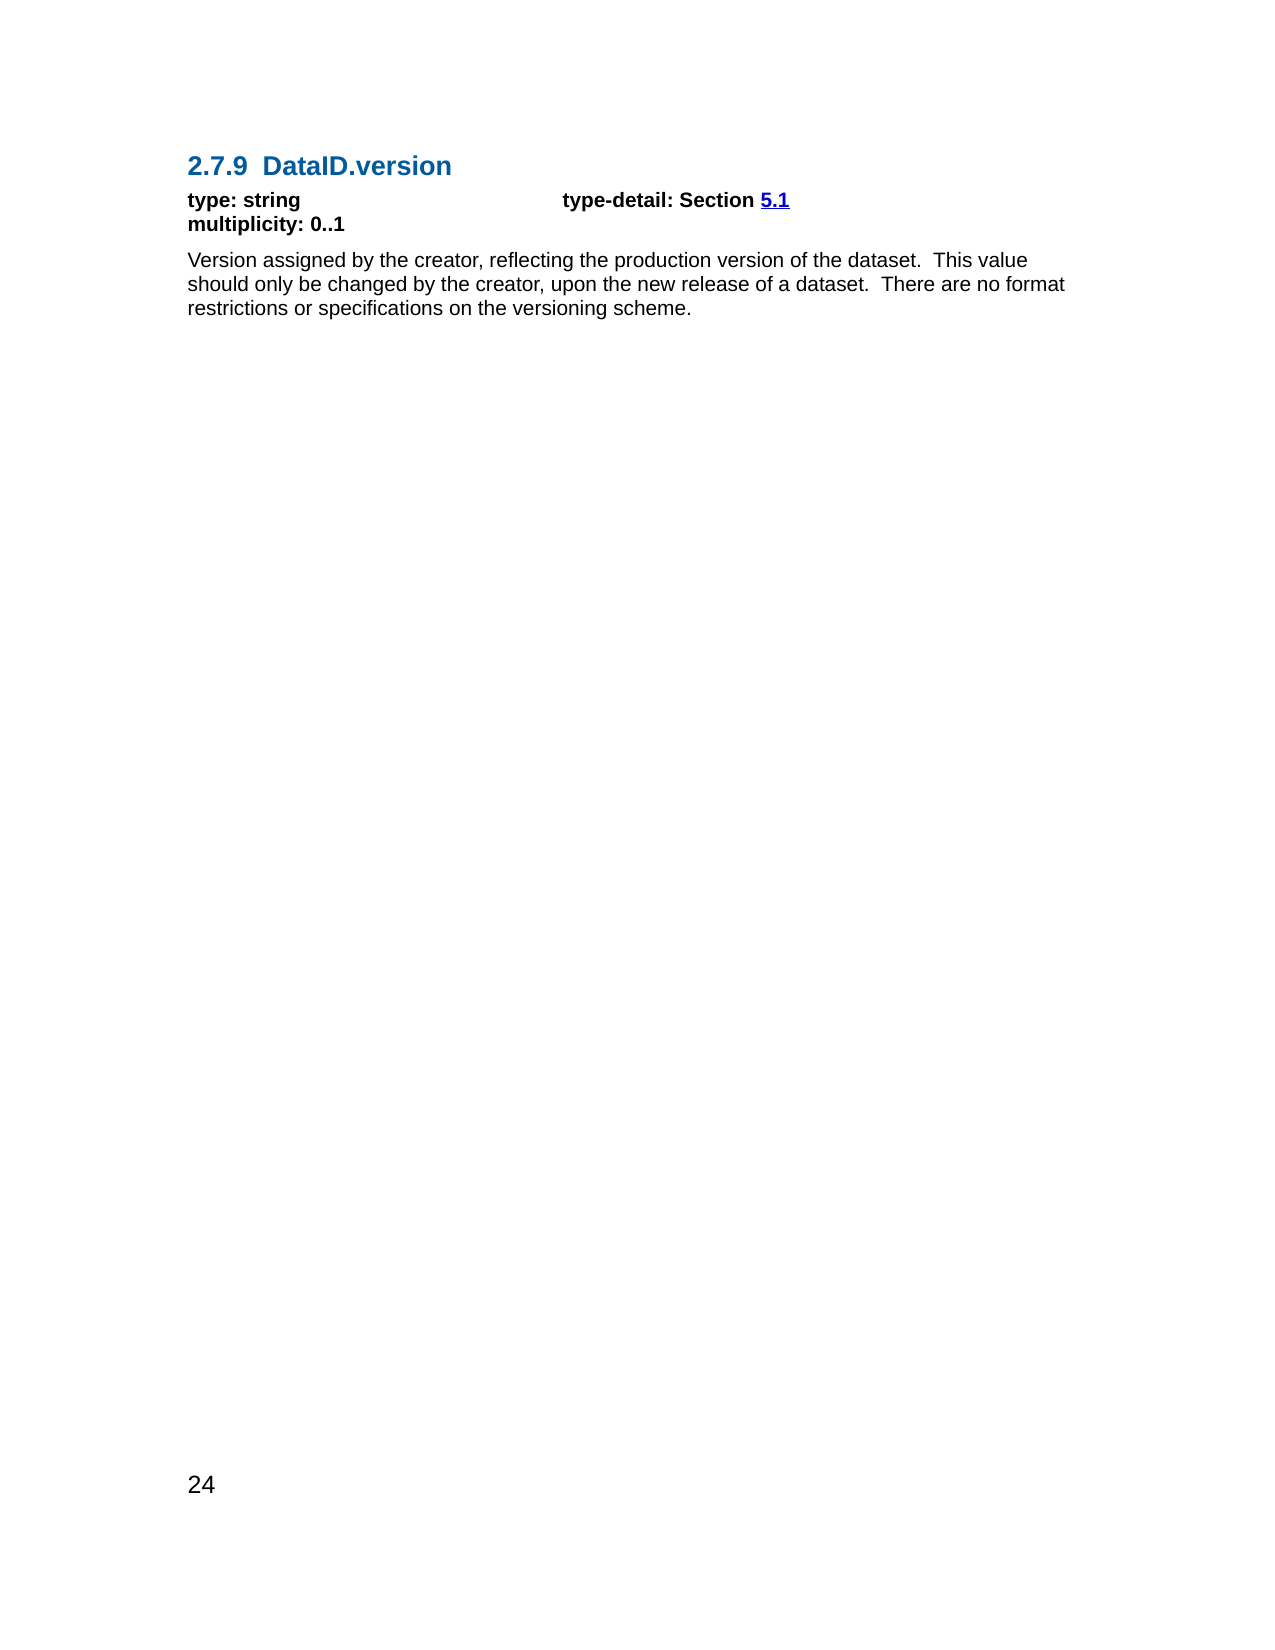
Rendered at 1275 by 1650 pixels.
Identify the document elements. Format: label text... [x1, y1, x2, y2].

text multiplicity: 0..1 [187, 211, 1087, 235]
subtitle DataID.version [187, 150, 1087, 181]
text Version assigned by the creator, reflecting the production version of the dataset. This value should only be changed by the creator, upon the new release of a dataset. There are no format restrictions or specifications on the versioning scheme. [187, 248, 1087, 320]
text type: string type-detail: Section 5.1 [187, 187, 1087, 211]
